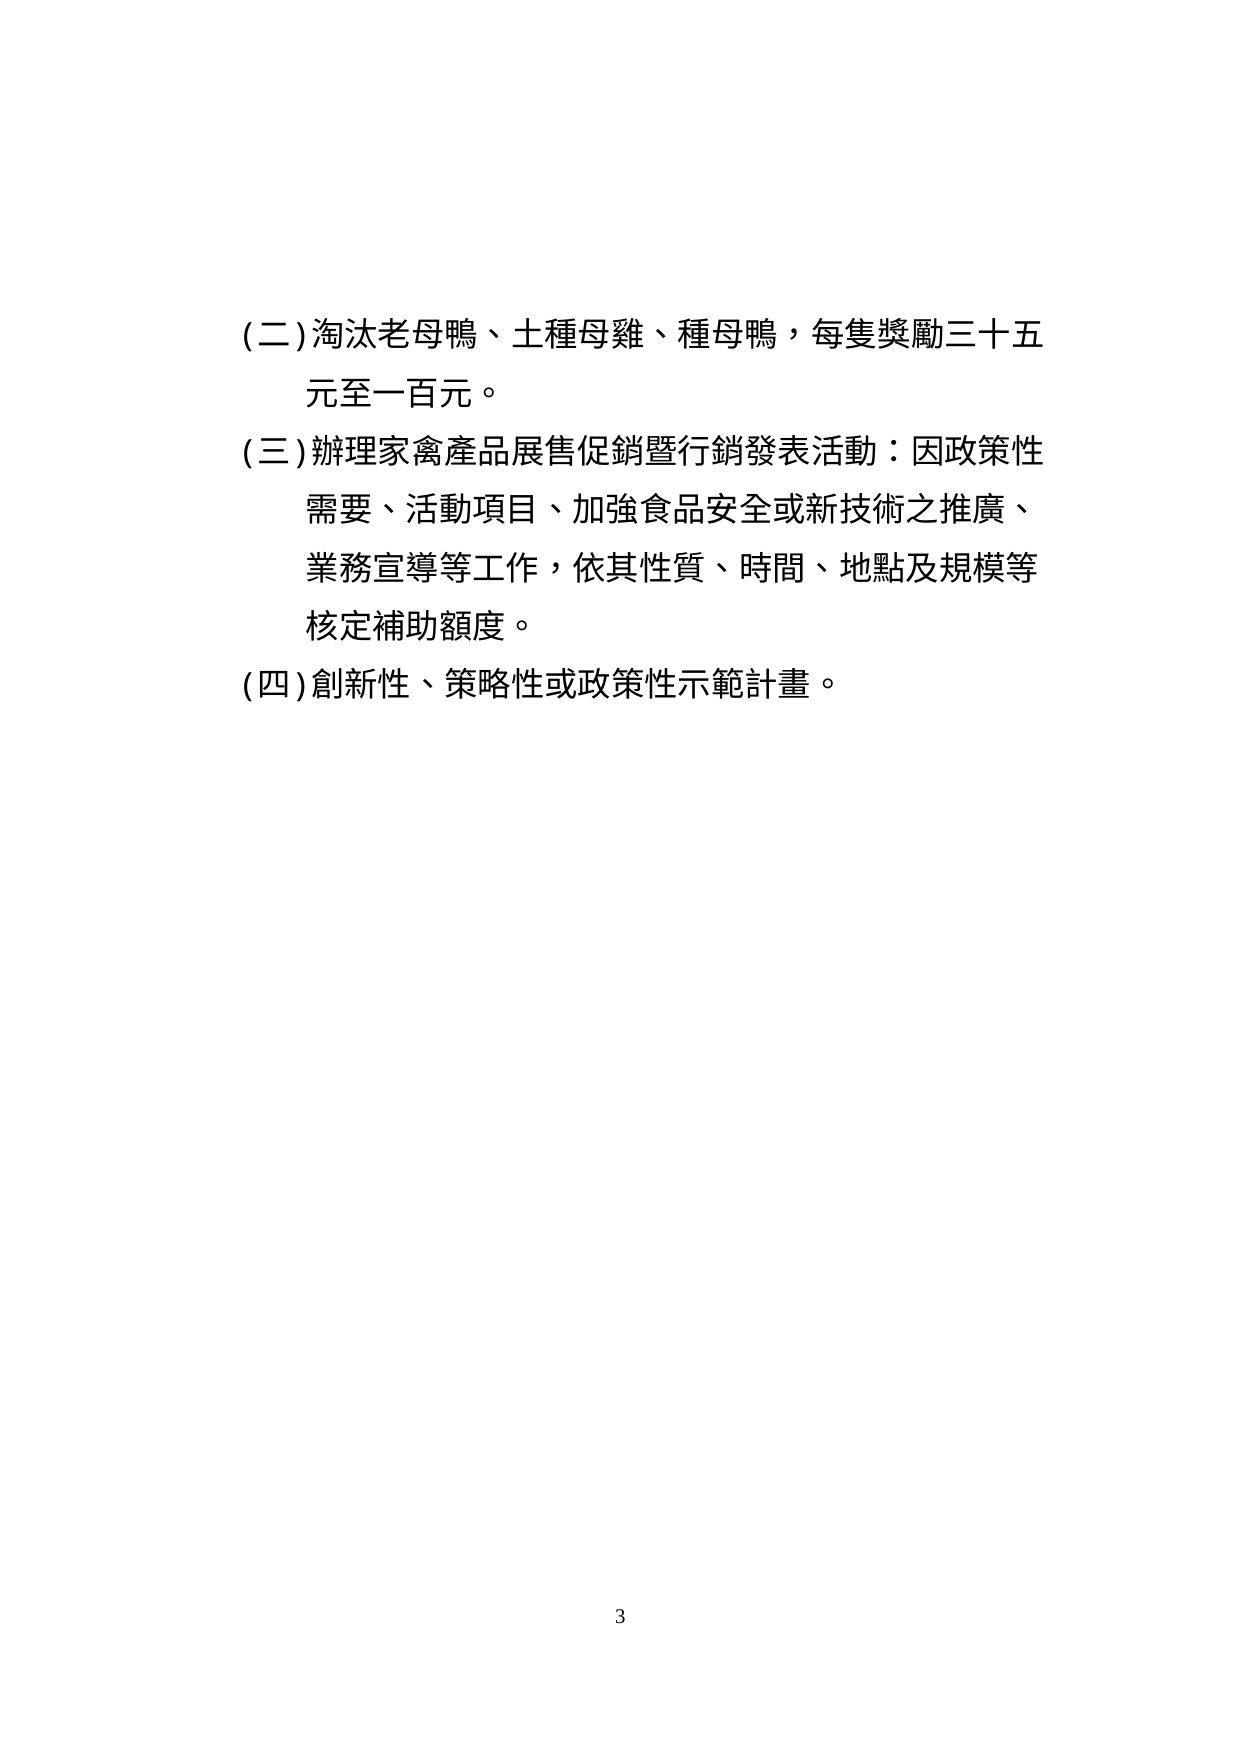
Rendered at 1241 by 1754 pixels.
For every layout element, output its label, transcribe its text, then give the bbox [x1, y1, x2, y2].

text (二)淘汰老母鴨、土種母雞、種母鴨，每隻獎勵三十五元至一百元。 [237, 300, 1053, 417]
text (三)辦理家禽產品展售促銷暨行銷發表活動：因政策性需要、活動項目、加強食品安全或新技術之推廣、業務宣導等工作，依其性質、時間、地點及規模等核定補助額度。 [237, 417, 1053, 650]
text (四)創新性、策略性或政策性示範計畫。 [237, 650, 1053, 708]
